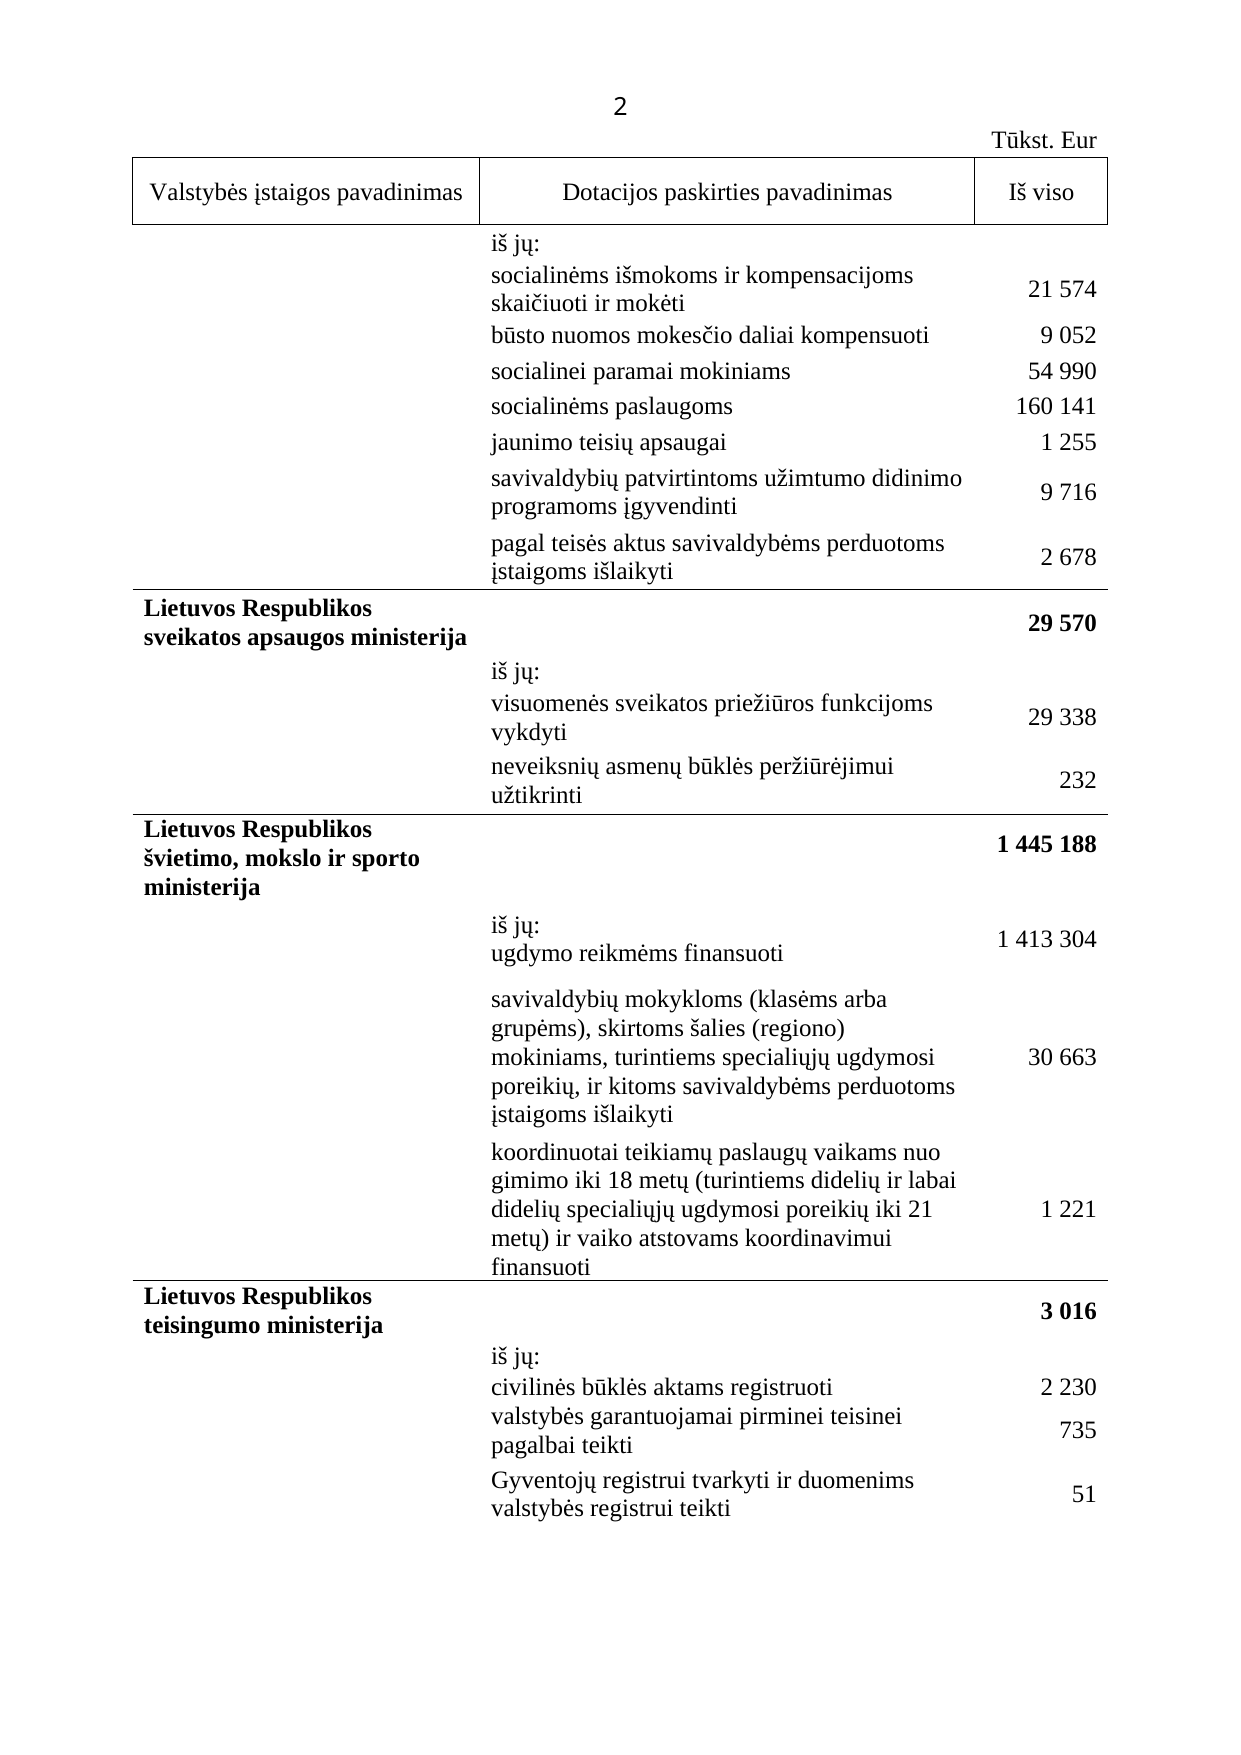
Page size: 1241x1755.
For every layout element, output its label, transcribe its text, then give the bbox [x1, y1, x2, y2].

table_cell socialinėms paslaugoms [480, 388, 975, 423]
table_cell būsto nuomos mokesčio daliai kompensuoti [480, 317, 975, 353]
table_cell iš jų: ugdymo reikmėms finansuoti [480, 901, 975, 976]
table_cell [133, 388, 479, 423]
table_cell 1 221 [975, 1137, 1108, 1280]
table_cell [133, 901, 479, 976]
table_cell savivaldybių patvirtintoms užimtumo didinimo programoms įgyvendinti [480, 459, 975, 524]
table_cell [133, 1339, 479, 1372]
table_cell Lietuvos Respublikos sveikatos apsaugos ministerija [133, 590, 479, 654]
table_cell [133, 317, 479, 353]
table_cell neveiksnių asmenų būklės peržiūrėjimui užtikrinti [480, 746, 975, 813]
table_cell 9 716 [975, 459, 1108, 524]
table_cell visuomenės sveikatos priežiūros funkcijoms vykdyti [480, 687, 975, 746]
table_cell Lietuvos Respublikos švietimo, mokslo ir sporto ministerija [133, 815, 479, 901]
table_cell [133, 225, 479, 260]
table_cell [133, 353, 479, 388]
table_cell 735 [975, 1401, 1108, 1459]
table_cell valstybės garantuojamai pirminei teisinei pagalbai teikti [480, 1401, 975, 1459]
table_cell Dotacijos paskirties pavadinimas [480, 158, 974, 224]
table_cell [133, 1459, 479, 1528]
table_cell [480, 590, 975, 654]
table_cell 160 141 [975, 388, 1108, 423]
table_cell 51 [975, 1459, 1108, 1528]
table_cell [975, 655, 1108, 687]
table_cell [133, 1372, 479, 1401]
table_cell [133, 655, 479, 687]
table_cell 1 445 188 [975, 815, 1108, 901]
table_header [133, 123, 479, 157]
table_cell koordinuotai teikiamų paslaugų vaikams nuo gimimo iki 18 metų (turintiems didelių ir labai didelių specialiųjų ugdymosi poreikių iki 21 metų) ir vaiko atstovams koordinavimui finansuoti [480, 1137, 975, 1280]
table_cell 232 [975, 746, 1108, 813]
table_cell [975, 225, 1108, 260]
table_cell iš jų: [480, 655, 975, 687]
table_cell socialinėms išmokoms ir kompensacijoms skaičiuoti ir mokėti [480, 260, 975, 317]
table_cell 9 052 [975, 317, 1108, 353]
table_cell [133, 260, 479, 317]
table_cell [133, 424, 479, 459]
table_cell iš jų: [480, 225, 975, 260]
table_cell 2 230 [975, 1372, 1108, 1401]
table_cell 3 016 [975, 1281, 1108, 1339]
table_cell 21 574 [975, 260, 1108, 317]
table_cell 29 338 [975, 687, 1108, 746]
table_cell [133, 459, 479, 524]
table_cell socialinei paramai mokiniams [480, 353, 975, 388]
table_cell [133, 524, 479, 589]
table_cell Gyventojų registrui tvarkyti ir duomenims valstybės registrui teikti [480, 1459, 975, 1528]
table_cell [133, 746, 479, 813]
table_cell [480, 1281, 975, 1339]
table_header [480, 123, 975, 157]
table_cell [133, 1137, 479, 1280]
table_cell savivaldybių mokykloms (klasėms arba grupėms), skirtoms šalies (regiono) mokiniams, turintiems specialiųjų ugdymosi poreikių, ir kitoms savivaldybėms perduotoms įstaigoms išlaikyti [480, 976, 975, 1137]
table_cell Valstybės įstaigos pavadinimas [133, 158, 479, 224]
table_cell [480, 815, 975, 901]
table_cell iš jų: [480, 1339, 975, 1372]
table_cell Lietuvos Respublikos teisingumo ministerija [133, 1281, 479, 1339]
table_cell 54 990 [975, 353, 1108, 388]
table_cell 1 413 304 [975, 901, 1108, 976]
table_cell [133, 687, 479, 746]
table_cell Iš viso [975, 158, 1107, 224]
table_cell [133, 1401, 479, 1459]
table_cell jaunimo teisių apsaugai [480, 424, 975, 459]
table_header Tūkst. Eur [975, 123, 1108, 157]
table_cell civilinės būklės aktams registruoti [480, 1372, 975, 1401]
table_cell [975, 1339, 1108, 1372]
table_cell 30 663 [975, 976, 1108, 1137]
table_cell 1 255 [975, 424, 1108, 459]
table_cell 2 678 [975, 524, 1108, 589]
table_cell pagal teisės aktus savivaldybėms perduotoms įstaigoms išlaikyti [480, 524, 975, 589]
table_cell 29 570 [975, 590, 1108, 654]
table_cell [133, 976, 479, 1137]
